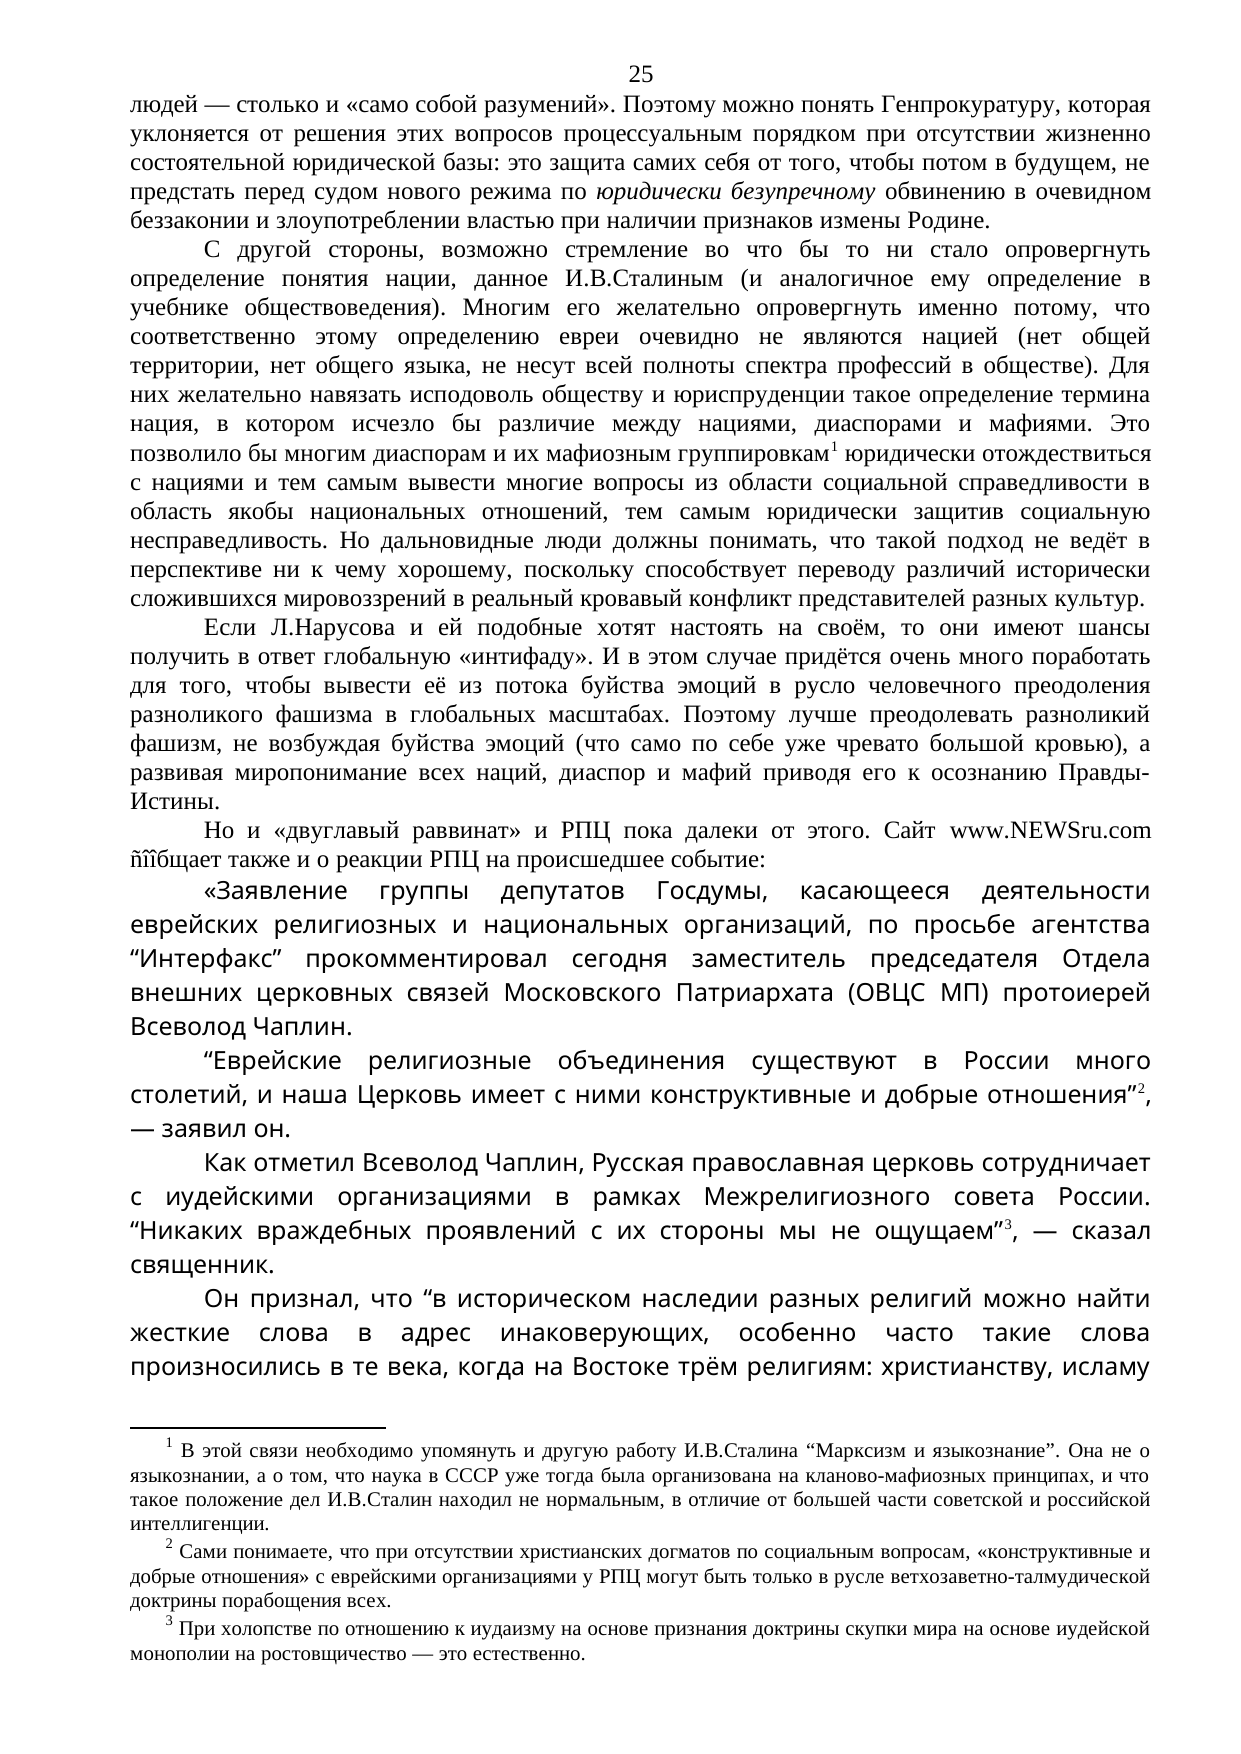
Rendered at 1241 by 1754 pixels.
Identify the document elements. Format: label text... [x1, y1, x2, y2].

text Он признал, что “в историческом наследии разных религий можно найти жесткие слова в адрес инаковерующих, особенно часто такие слова произносились в те века, когда на Востоке трём религиям: христианству, исламу [130, 1281, 1152, 1383]
text Как отметил Всеволод Чаплин, Русская православная церковь сотрудничает с иудейскими организациями в рамках Межрелигиозного совета России. “Никаких враждебных проявлений с их стороны мы не ощущаем”, — сказал священник. [130, 1145, 1152, 1281]
text В этой связи необходимо упомянуть и другую работу И.В.Сталина “Марксизм и языкознание”. Она не о языкознании, а о том, что наука в СССР уже тогда была организована на кланово-мафиозных принципах, и что такое положение дел И.В.Сталин находил не нормальным, в отличие от большей части советской и российской интеллигенции. [130, 1434, 1152, 1535]
text С другой стороны, возможно стремление во что бы то ни стало опровергнуть определение понятия нации, данное И.В.Сталиным (и аналогичное ему определение в учебнике обществоведения). Многим его желательно опровергнуть именно потому, что соответственно этому определению евреи очевидно не являются нацией (нет общей территории, нет общего языка, не несут всей полноты спектра профессий в обществе). Для них желательно навязать исподоволь обществу и юриспруденции такое определение термина нация, в котором исчезло бы различие между нациями, диаспорами и мафиями. Это позволило бы многим диаспорам и их мафиозным группировкам юридически отождествиться с нациями и тем самым вывести многие вопросы из области социальной справедливости в область якобы национальных отношений, тем самым юридически защитив социальную несправедливость. Но дальновидные люди должны понимать, что такой подход не ведёт в перспективе ни к чему хорошему, поскольку способствует переводу различий исторически сложившихся мировоззрений в реальный кровавый конфликт представителей разных культур. [130, 234, 1152, 612]
text “Еврейские религиозные объединения существуют в России много столетий, и наша Церковь имеет с ними конструктивные и добрые отношения”, — заявил он. [130, 1043, 1152, 1145]
text людей — столько и «само собой разумений». Поэтому можно понять Генпрокуратуру, которая уклоняется от решения этих вопросов процессуальным порядком при отсутствии жизненно состоятельной юридической базы: это защита самих себя от того, чтобы потом в будущем, не предстать перед судом нового режима по юридически безупречному обвинению в очевидном беззаконии и злоупотреблении властью при наличии признаков измены Родине. [130, 89, 1152, 234]
text «Заявление группы депутатов Госдумы, касающееся деятельности еврейских религиозных и национальных организаций, по просьбе агентства “Интерфакс” прокомментировал сегодня заместитель председателя Отдела внешних церковных связей Московского Патриархата (ОВЦС МП) протоиерей Всеволод Чаплин. [130, 873, 1152, 1043]
text Но и «двуглавый раввинат» и РПЦ пока далеки от этого. Сайт www.NEWSru.com ñîîбщает также и о реакции РПЦ на происшедшее событие: [130, 815, 1152, 873]
text Сами понимаете, что при отсутствии христианских догматов по социальным вопросам, «конструктивные и добрые отношения» с еврейскими организациями у РПЦ могут быть только в русле ветхозаветно-талмудической доктрины порабощения всех. [130, 1535, 1152, 1612]
text При холопстве по отношению к иудаизму на основе признания доктрины скупки мира на основе иудейской монополии на ростовщичество — это естественно. [130, 1612, 1152, 1665]
text Если Л.Нарусова и ей подобные хотят настоять на своём, то они имеют шансы получить в ответ глобальную «интифаду». И в этом случае придётся очень много поработать для того, чтобы вывести её из потока буйства эмоций в русло человечного преодоления разноликого фашизма в глобальных масштабах. Поэтому лучше преодолевать разноликий фашизм, не возбуждая буйства эмоций (что само по себе уже чревато большой кровью), а развивая миропонимание всех наций, диаспор и мафий приводя его к осознанию Правды-Истины. [130, 612, 1152, 815]
